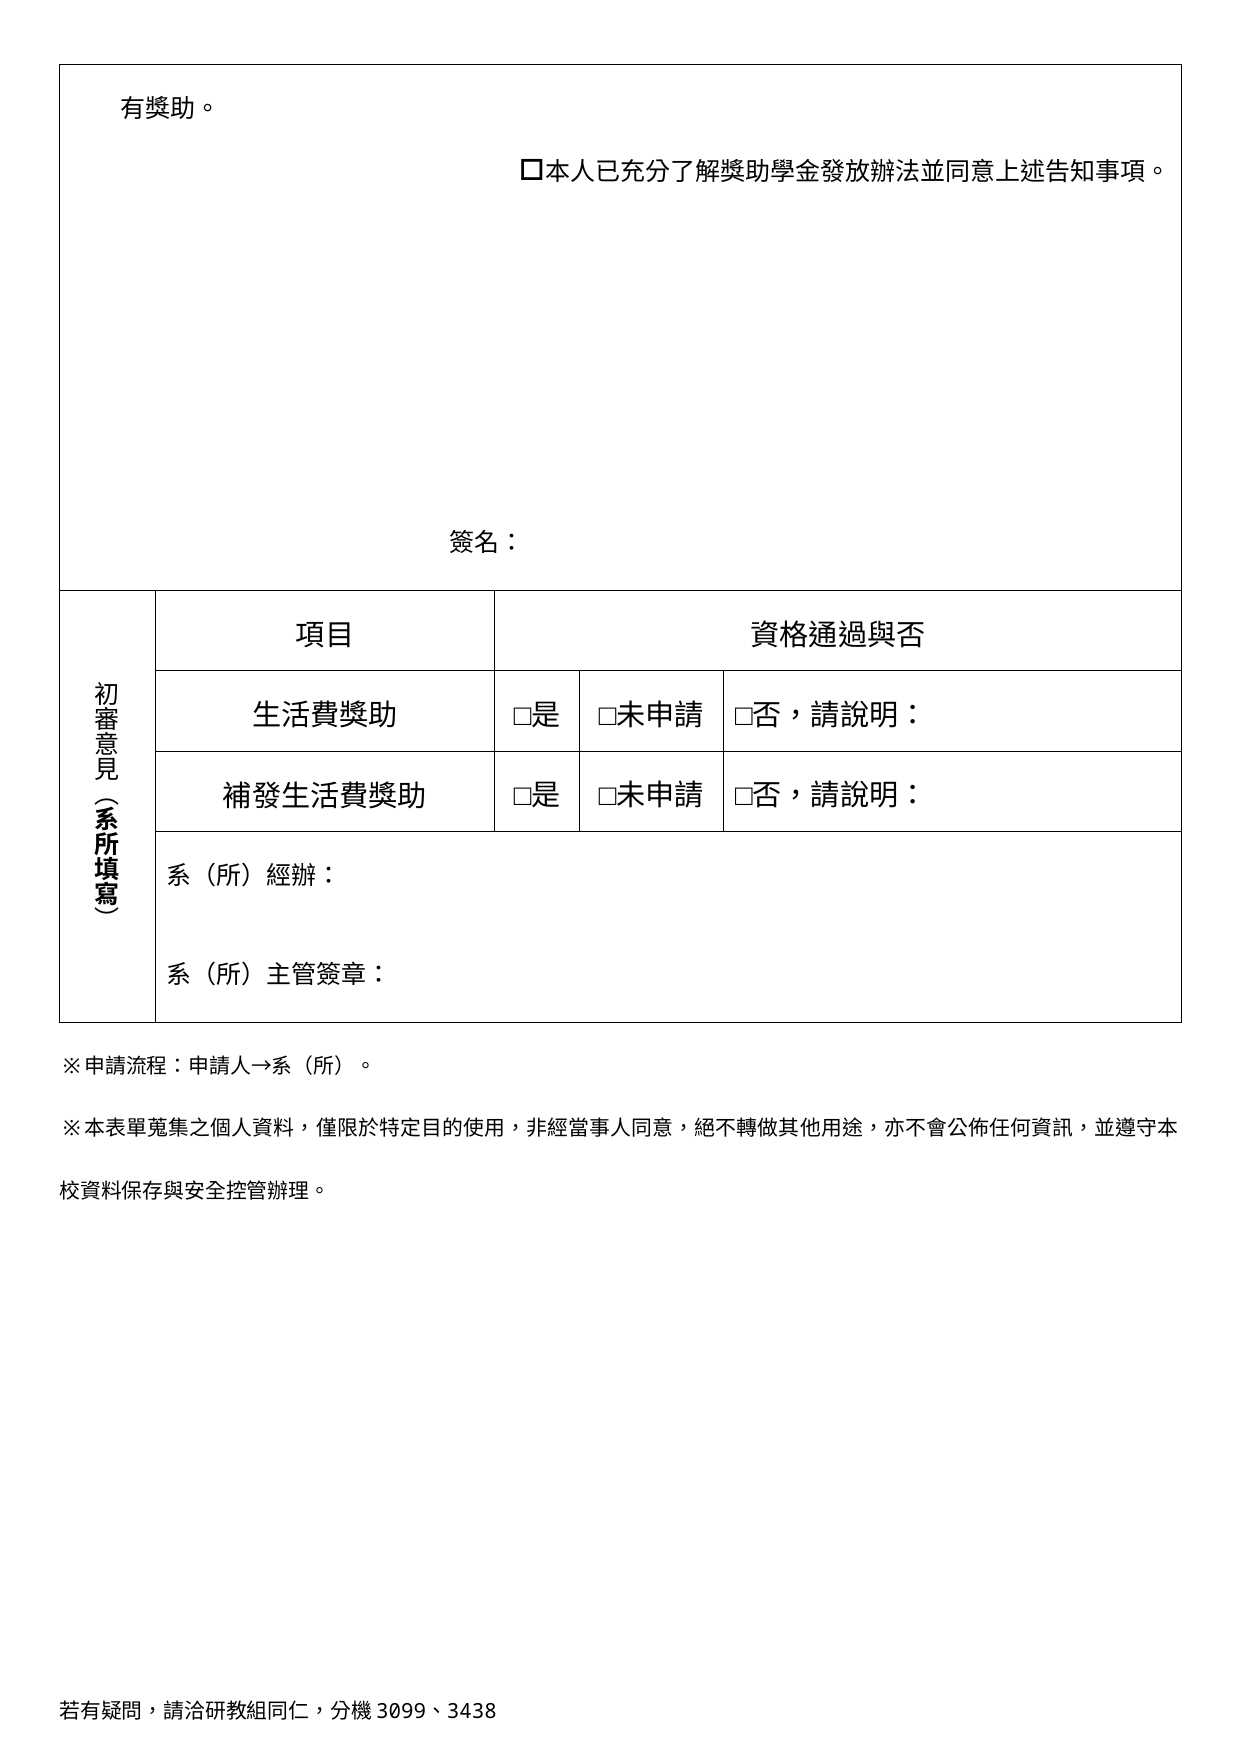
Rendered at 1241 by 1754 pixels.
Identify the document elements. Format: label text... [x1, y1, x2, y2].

table_cell 生活費獎助 [156, 671, 494, 751]
table_cell 資格通過與否 [495, 591, 1181, 670]
table_cell □是 [495, 671, 579, 751]
text ※申請流程：申請人→系（所）。 [59, 1023, 1181, 1085]
table_cell 初審意見（系所填寫） [60, 591, 155, 1022]
table_cell □否，請說明： [724, 671, 1181, 751]
text ※本表單蒐集之個人資料，僅限於特定目的使用，非經當事人同意，絕不轉做其他用途，亦不會公佈任何資訊，並遵守本校資料保存與安全控管辦理。 [59, 1085, 1181, 1210]
table_cell 補發生活費獎助 [156, 752, 494, 831]
table_cell 有獎助。 本人已充分了解獎助學金發放辦法並同意上述告知事項。 簽名： [60, 65, 1181, 590]
table_cell 項目 [156, 591, 494, 670]
table_cell □未申請 [580, 752, 723, 831]
table_cell 系（所）經辦： 系（所）主管簽章： [156, 832, 1181, 1022]
table_cell □否，請說明： [724, 752, 1181, 831]
table_cell □是 [495, 752, 579, 831]
table_cell □未申請 [580, 671, 723, 751]
